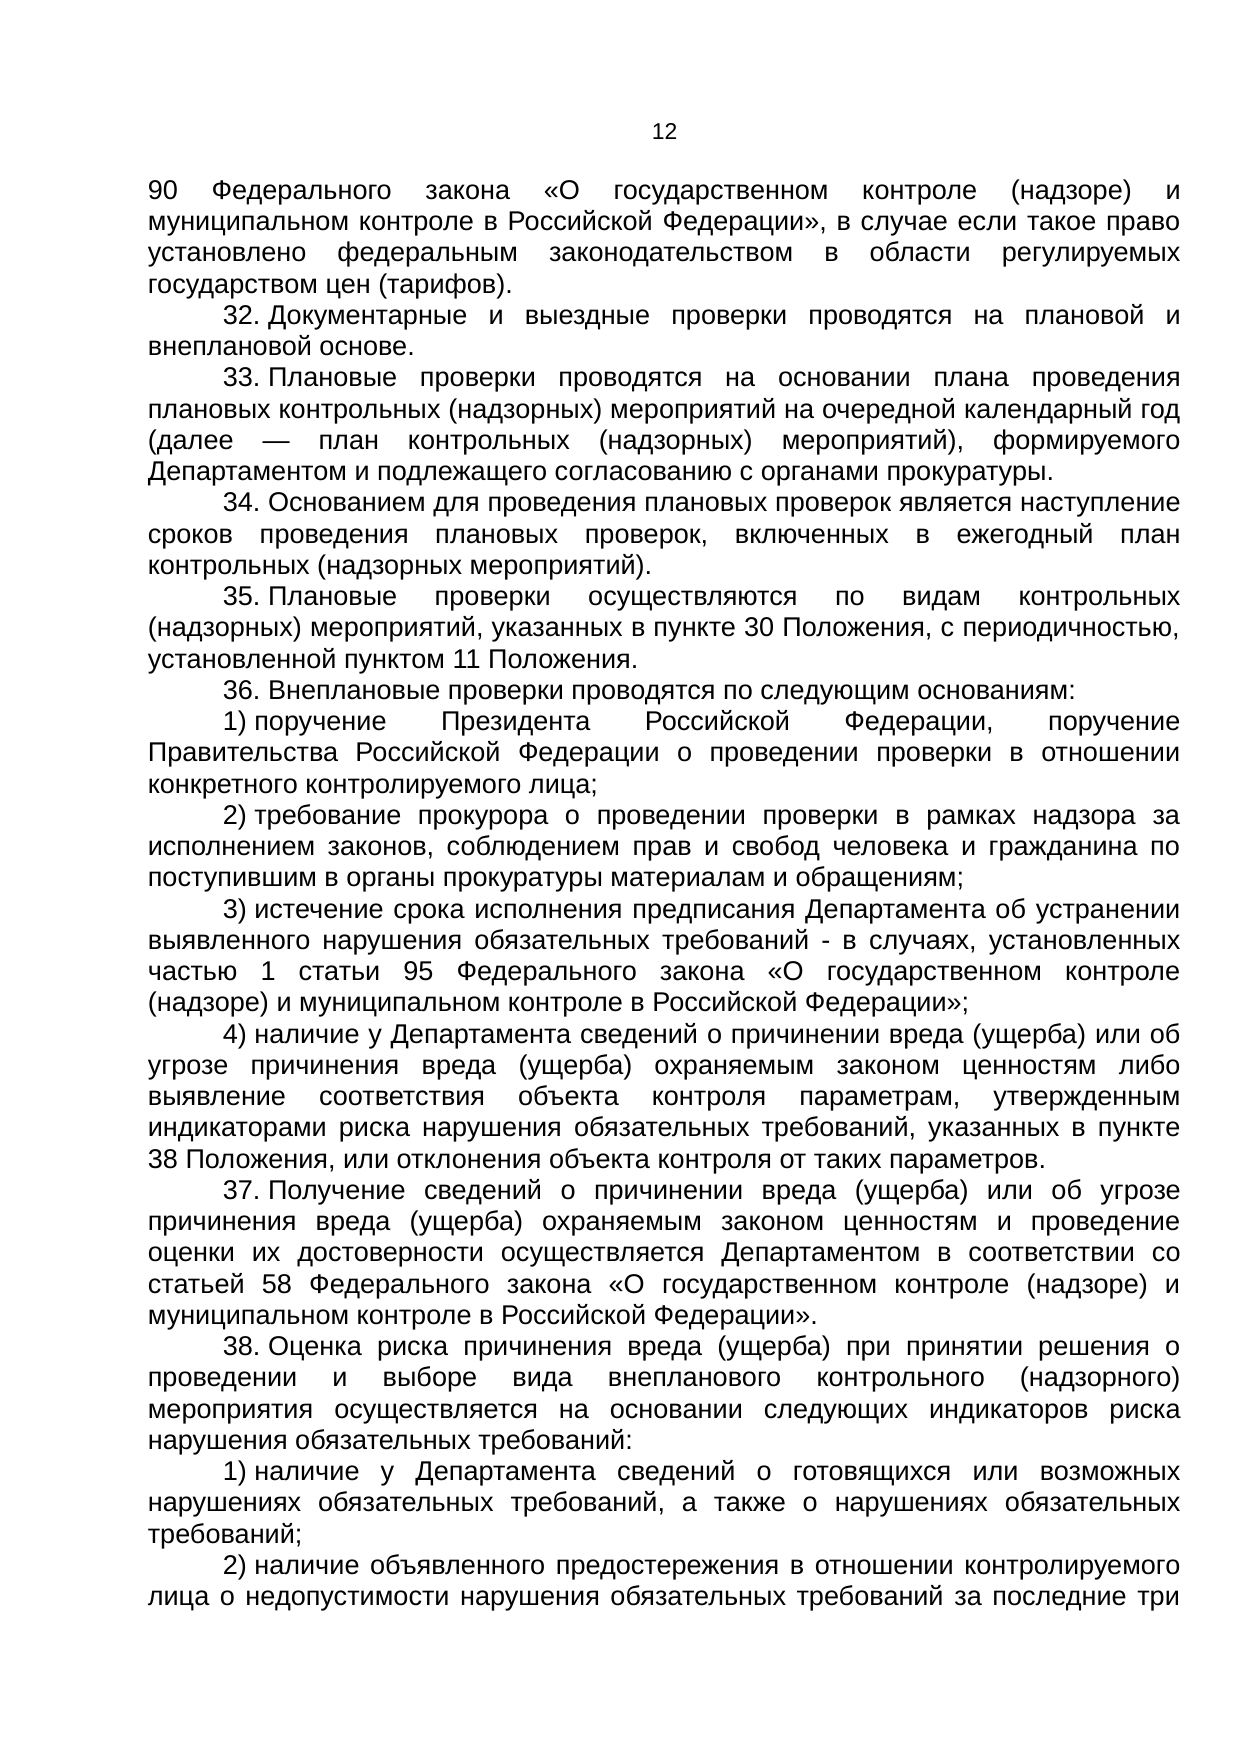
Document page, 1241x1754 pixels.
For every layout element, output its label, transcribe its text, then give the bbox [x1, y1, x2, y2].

text 90 Федерального закона «О государственном контроле (надзоре) и муниципальном контроле в Российской Федерации», в случае если такое право установлено федеральным законодательством в области регулируемых государством цен (тарифов). [148, 174, 1181, 299]
text 3) истечение срока исполнения предписания Департамента об устранении выявленного нарушения обязательных требований - в случаях, установленных частью 1 статьи 95 Федерального закона «О государственном контроле (надзоре) и муниципальном контроле в Российской Федерации»; [148, 893, 1181, 1018]
text 37. Получение сведений о причинении вреда (ущерба) или об угрозе причинения вреда (ущерба) охраняемым законом ценностям и проведение оценки их достоверности осуществляется Департаментом в соответствии со статьей 58 Федерального закона «О государственном контроле (надзоре) и муниципальном контроле в Российской Федерации». [148, 1174, 1181, 1330]
text 36. Внеплановые проверки проводятся по следующим основаниям: [148, 674, 1181, 705]
text 34. Основанием для проведения плановых проверок является наступление сроков проведения плановых проверок, включенных в ежегодный план контрольных (надзорных мероприятий). [148, 486, 1181, 580]
text 35. Плановые проверки осуществляются по видам контрольных (надзорных) мероприятий, указанных в пункте 30 Положения, с периодичностью, установленной пунктом 11 Положения. [148, 580, 1181, 674]
text 1) наличие у Департамента сведений о готовящихся или возможных нарушениях обязательных требований, а также о нарушениях обязательных требований; [148, 1455, 1181, 1549]
text 33. Плановые проверки проводятся на основании плана проведения плановых контрольных (надзорных) мероприятий на очередной календарный год (далее — план контрольных (надзорных) мероприятий), формируемого Департаментом и подлежащего согласованию с органами прокуратуры. [148, 361, 1181, 486]
text 1) поручение Президента Российской Федерации, поручение Правительства Российской Федерации о проведении проверки в отношении конкретного контролируемого лица; [148, 705, 1181, 799]
text 4) наличие у Департамента сведений о причинении вреда (ущерба) или об угрозе причинения вреда (ущерба) охраняемым законом ценностям либо выявление соответствия объекта контроля параметрам, утвержденным индикаторами риска нарушения обязательных требований, указанных в пункте 38 Положения, или отклонения объекта контроля от таких параметров. [148, 1018, 1181, 1174]
text 38. Оценка риска причинения вреда (ущерба) при принятии решения о проведении и выборе вида внепланового контрольного (надзорного) мероприятия осуществляется на основании следующих индикаторов риска нарушения обязательных требований: [148, 1330, 1181, 1455]
text 2) наличие объявленного предостережения в отношении контролируемого лица о недопустимости нарушения обязательных требований за последние три [148, 1549, 1181, 1611]
text 32. Документарные и выездные проверки проводятся на плановой и внеплановой основе. [148, 299, 1181, 361]
text 2) требование прокурора о проведении проверки в рамках надзора за исполнением законов, соблюдением прав и свобод человека и гражданина по поступившим в органы прокуратуры материалам и обращениям; [148, 799, 1181, 893]
